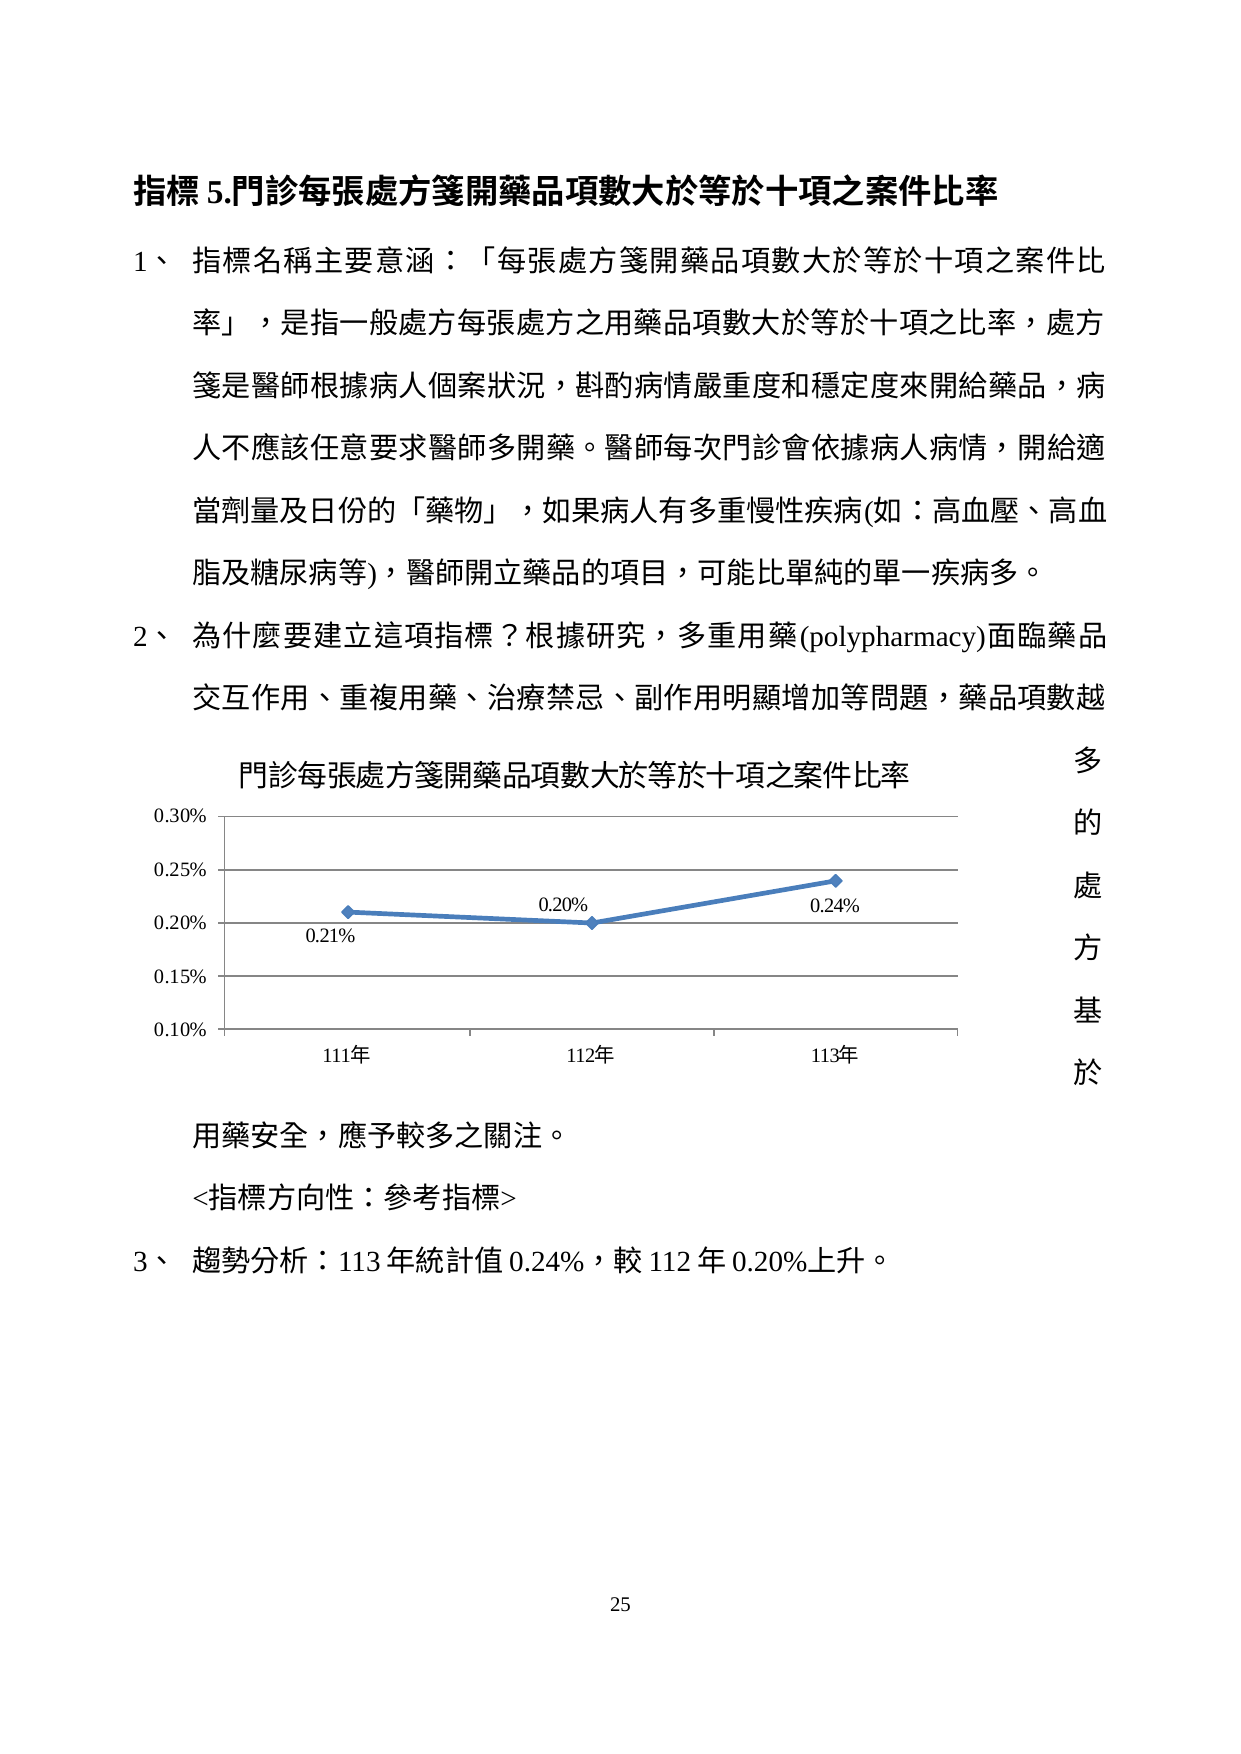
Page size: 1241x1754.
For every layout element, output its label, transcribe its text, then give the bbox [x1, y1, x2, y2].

subtitle 指標5.門診每張處方箋開藥品項數大於等於十項之案件比率 [133, 148, 1109, 210]
list 指標名稱主要意涵：「每張處方箋開藥品項數大於等於十項之案件比率」，是指一般處方每張處方之用藥品項數大於等於十項之比率，處方箋是醫師根據病人個案狀況，斟酌病情嚴重度和穩定度來開給藥品，病人不應該任意要求醫師多開藥。醫師每次門診會依據病人病情，開給適當劑量及日份的「藥物」，如果病人有多重慢性疾病(如：高血壓、高血脂及糖尿病等)，醫師開立藥品的項目，可能比單純的單一疾病多。 [133, 217, 1107, 592]
list 為什麼要建立這項指標？根據研究，多重用藥(polypharmacy)面臨藥品交互作用、重複用藥、治療禁忌、副作用明顯增加等問題，藥品項數越多的處方，基於用藥安全，應予較多之關注。 [133, 592, 1107, 1154]
list 趨勢分析：113年統計值0.24%，較112年0.20%上升。 [133, 1217, 1107, 1279]
text <指標方向性：參考指標> [192, 1154, 1107, 1217]
